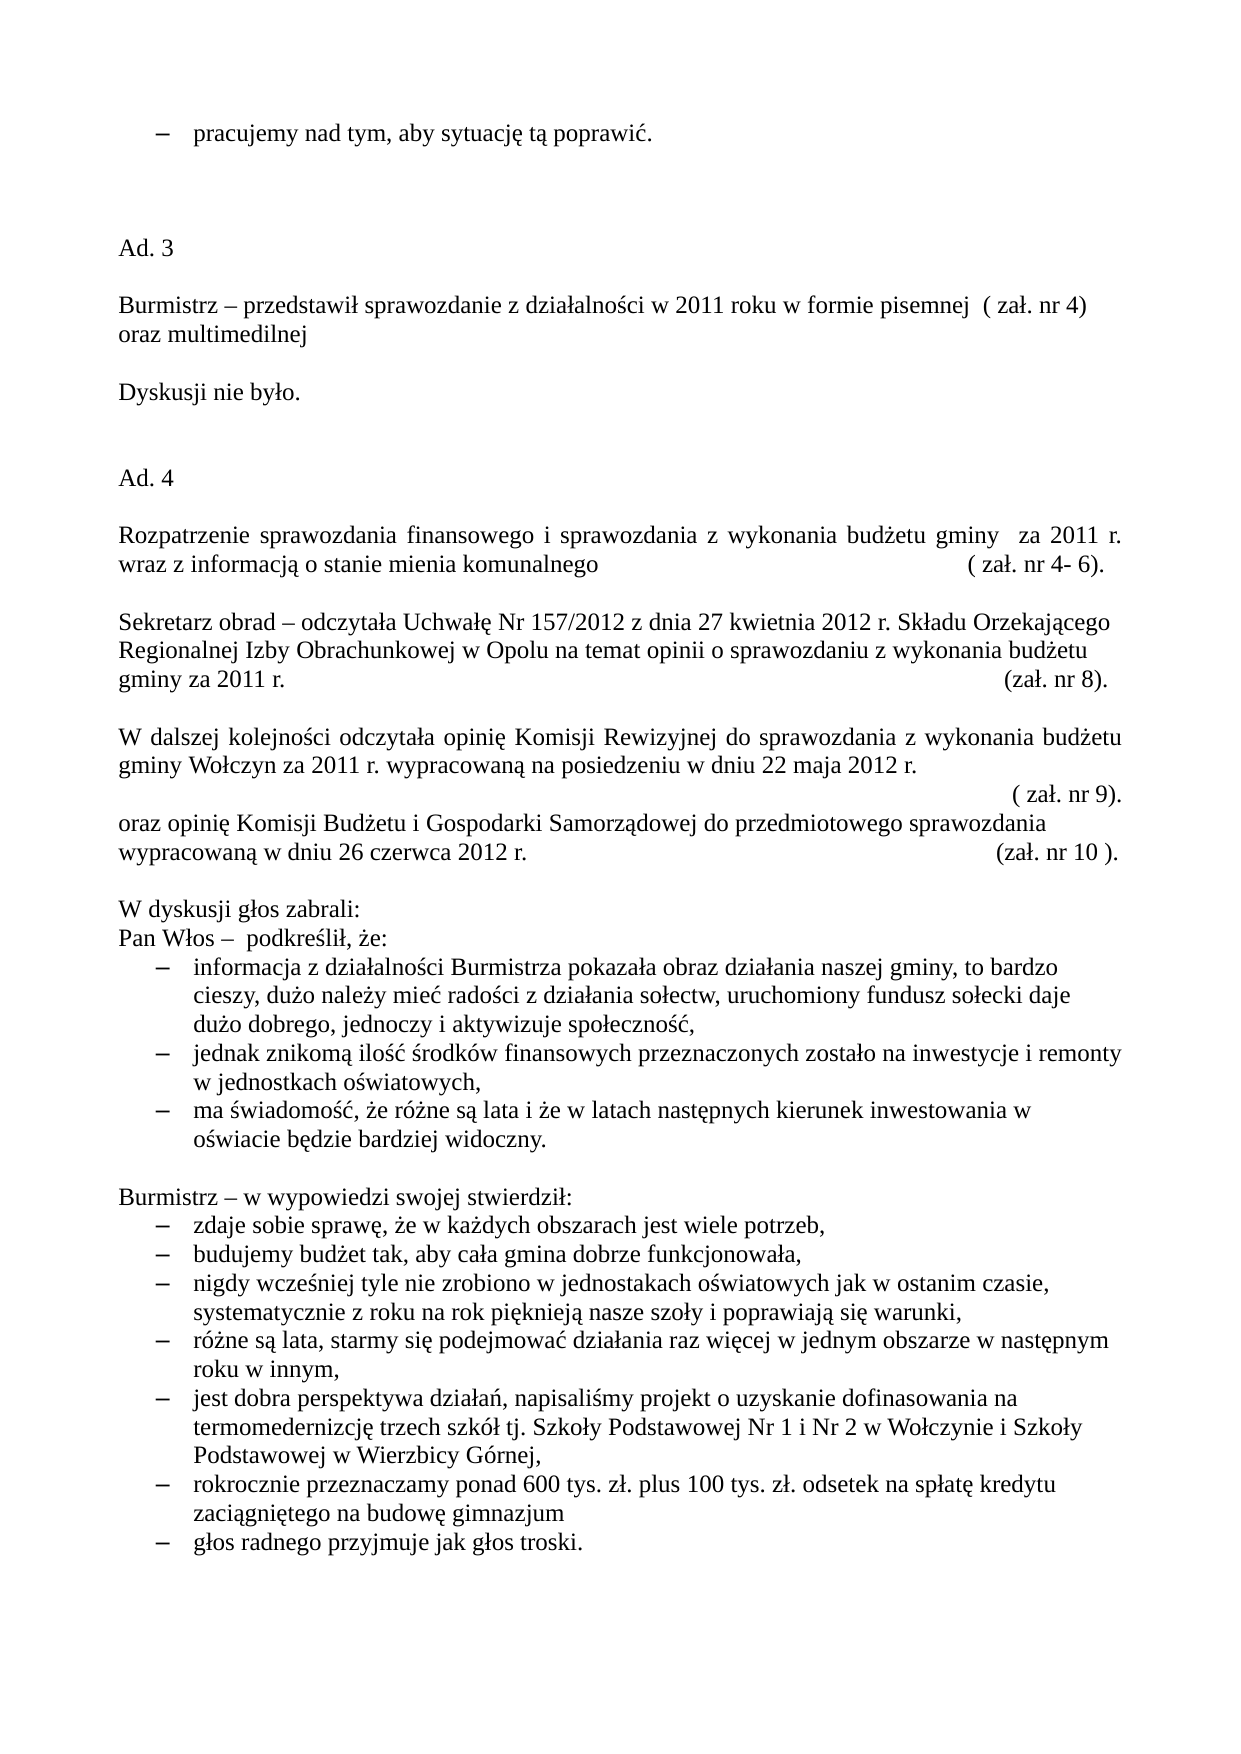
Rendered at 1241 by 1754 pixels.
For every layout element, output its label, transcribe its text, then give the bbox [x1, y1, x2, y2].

list informacja z działalności Burmistrza pokazała obraz działania naszej gminy, to bardzo cieszy, dużo należy mieć radości z działania sołectw, uruchomiony fundusz sołecki daje dużo dobrego, jednoczy i aktywizuje społeczność, [156, 952, 1122, 1038]
text Burmistrz – przedstawił sprawozdanie z działalności w 2011 roku w formie pisemnej ( zał. nr 4) [118, 291, 1122, 319]
text ( zał. nr 9). [118, 779, 1122, 808]
list pracujemy nad tym, aby sytuację tą poprawić. [156, 118, 1122, 147]
text Sekretarz obrad – odczytała Uchwałę Nr 157/2012 z dnia 27 kwietnia 2012 r. Składu Orzekającego Regionalnej Izby Obrachunkowej w Opolu na temat opinii o sprawozdaniu z wykonania budżetu gminy za 2011 r. (zał. nr 8). [118, 607, 1122, 693]
text W dyskusji głos zabrali: [118, 894, 1122, 923]
list głos radnego przyjmuje jak głos troski. [156, 1527, 1122, 1556]
list nigdy wcześniej tyle nie zrobiono w jednostakach oświatowych jak w ostanim czasie, systematycznie z roku na rok pięknieją nasze szoły i poprawiają się warunki, [156, 1268, 1122, 1326]
text Pan Włos – podkreślił, że: [118, 923, 1122, 952]
list rokrocznie przeznaczamy ponad 600 tys. zł. plus 100 tys. zł. odsetek na spłatę kredytu zaciągniętego na budowę gimnazjum [156, 1469, 1122, 1527]
list ma świadomość, że różne są lata i że w latach następnych kierunek inwestowania w oświacie będzie bardziej widoczny. [156, 1096, 1122, 1153]
list różne są lata, starmy się podejmować działania raz więcej w jednym obszarze w następnym roku w innym, [156, 1326, 1122, 1383]
list jednak znikomą ilość środków finansowych przeznaczonych zostało na inwestycje i remonty w jednostkach oświatowych, [156, 1038, 1122, 1096]
text Rozpatrzenie sprawozdania finansowego i sprawozdania z wykonania budżetu gminy za 2011 r. wraz z informacją o stanie mienia komunalnego ( zał. nr 4- 6). [118, 521, 1122, 578]
text Dyskusji nie było. [118, 377, 1122, 406]
text oraz multimedilnej [118, 319, 1122, 348]
text oraz opinię Komisji Budżetu i Gospodarki Samorządowej do przedmiotowego sprawozdania wypracowaną w dniu 26 czerwca 2012 r. (zał. nr 10 ). [118, 808, 1122, 866]
text W dalszej kolejności odczytała opinię Komisji Rewizyjnej do sprawozdania z wykonania budżetu gminy Wołczyn za 2011 r. wypracowaną na posiedzeniu w dniu 22 maja 2012 r. [118, 722, 1122, 779]
list budujemy budżet tak, aby cała gmina dobrze funkcjonowała, [156, 1239, 1122, 1268]
text Ad. 4 [118, 463, 1122, 492]
list jest dobra perspektywa działań, napisaliśmy projekt o uzyskanie dofinasowania na termomedernizcję trzech szkół tj. Szkoły Podstawowej Nr 1 i Nr 2 w Wołczynie i Szkoły Podstawowej w Wierzbicy Górnej, [156, 1383, 1122, 1469]
text Burmistrz – w wypowiedzi swojej stwierdził: [118, 1182, 1122, 1211]
text Ad. 3 [118, 233, 1122, 262]
list zdaje sobie sprawę, że w każdych obszarach jest wiele potrzeb, [156, 1211, 1122, 1239]
